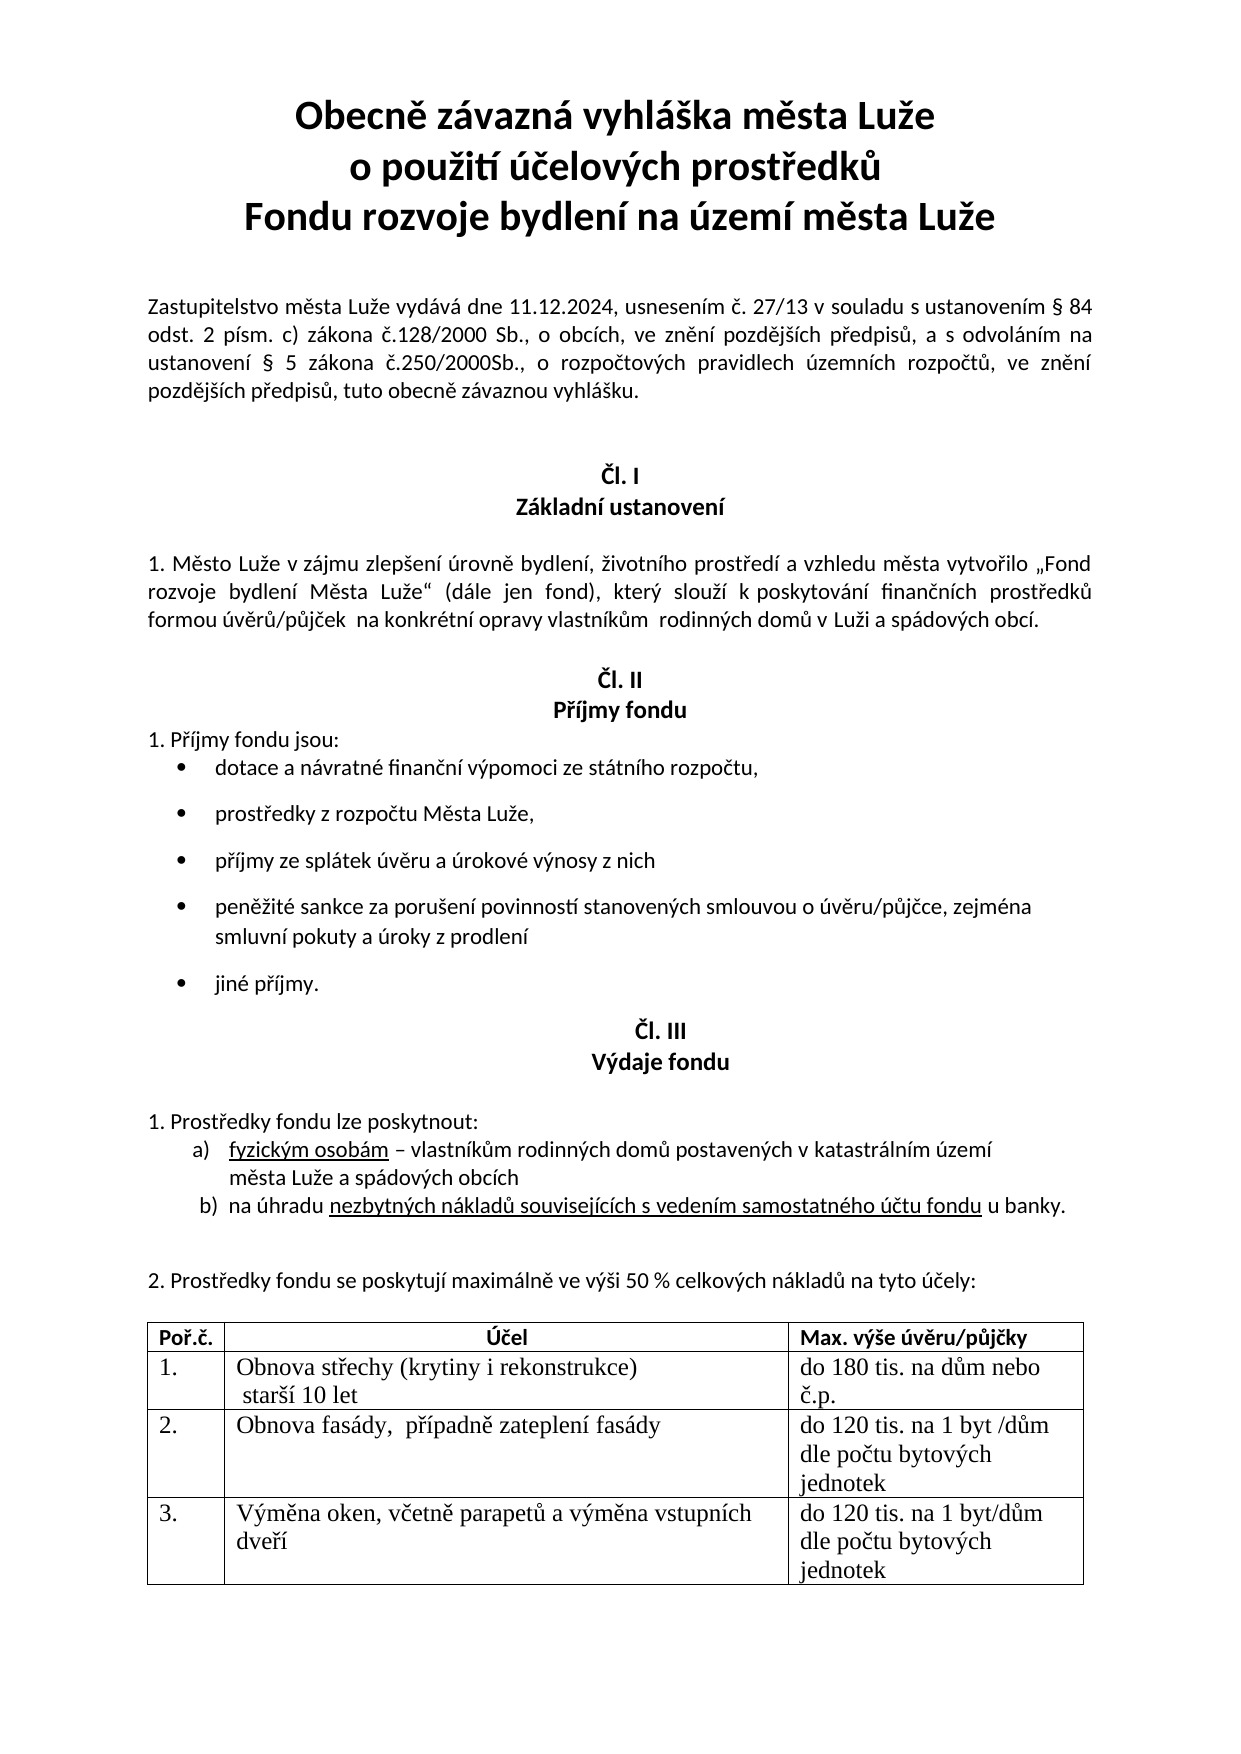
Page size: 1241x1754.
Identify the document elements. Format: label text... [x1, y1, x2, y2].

table_cell do 120 tis. na 1 byt /dům dle počtu bytových jednotek [789, 1410, 1083, 1497]
list peněžité sankce za porušení povinností stanovených smlouvou o úvěru/půjčce, zejména smluvní pokuty a úroky z prodlení [177, 892, 1092, 950]
text 1. Město Luže v zájmu zlepšení úrovně bydlení, životního prostředí a vzhledu města vytvořilo „Fond rozvoje bydlení Města Luže“ (dále jen fond), který slouží k poskytování finančních prostředků formou úvěrů/půjček na konkrétní opravy vlastníkům rodinných domů v Luži a spádových obcí. [148, 549, 1092, 633]
text Příjmy fondu [148, 694, 1092, 725]
table_cell 2. [148, 1410, 224, 1497]
table_header Poř.č. [148, 1323, 224, 1351]
text a) fyzickým osobám – vlastníkům rodinných domů postavených v katastrálním území [192, 1135, 1092, 1163]
text Čl. II [148, 664, 1092, 694]
table_cell Výměna oken, včetně parapetů a výměna vstupních dveří [225, 1498, 788, 1584]
text b) na úhradu nezbytných nákladů souvisejících s vedením samostatného účtu fondu u banky. [148, 1191, 1092, 1219]
table_header Max. výše úvěru/půjčky [789, 1323, 1083, 1351]
text Základní ustanovení [148, 491, 1092, 521]
text města Luže a spádových obcích [229, 1163, 1092, 1191]
table_cell 1. [148, 1352, 224, 1409]
text 1. Příjmy fondu jsou: [148, 725, 1092, 753]
text 1. Prostředky fondu lze poskytnout: [148, 1107, 1092, 1135]
text Výdaje fondu [229, 1046, 1092, 1077]
text o použití účelových prostředků [148, 139, 1092, 190]
list dotace a návratné finanční výpomoci ze státního rozpočtu, [177, 753, 1092, 781]
table_cell Obnova fasády, případně zateplení fasády [225, 1410, 788, 1497]
text Zastupitelstvo města Luže vydává dne 11.12.2024, usnesením č. 27/13 v souladu s ustanovením § 84 odst. 2 písm. c) zákona č.128/2000 Sb., o obcích, ve znění pozdějších předpisů, a s odvoláním na ustanovení § 5 zákona č.250/2000Sb., o rozpočtových pravidlech územních rozpočtů, ve znění pozdějších předpisů, tuto obecně závaznou vyhlášku. [148, 292, 1092, 404]
table_cell do 120 tis. na 1 byt/dům dle počtu bytových jednotek [789, 1498, 1083, 1584]
text Obecně závazná vyhláška města Luže [148, 89, 1092, 139]
table_cell Obnova střechy (krytiny i rekonstrukce) starší 10 let [225, 1352, 788, 1409]
text Čl. I [148, 460, 1092, 491]
text 2. Prostředky fondu se poskytují maximálně ve výši 50 % celkových nákladů na tyto účely: [148, 1266, 1092, 1294]
table_header Účel [225, 1323, 788, 1351]
list jiné příjmy. [177, 969, 1092, 997]
table_cell 3. [148, 1498, 224, 1584]
text Čl. III [229, 1016, 1092, 1046]
list příjmy ze splátek úvěru a úrokové výnosy z nich [177, 846, 1092, 874]
table_cell do 180 tis. na dům nebo č.p. [789, 1352, 1083, 1409]
text Fondu rozvoje bydlení na území města Luže [148, 190, 1092, 241]
list prostředky z rozpočtu Města Luže, [177, 799, 1092, 827]
